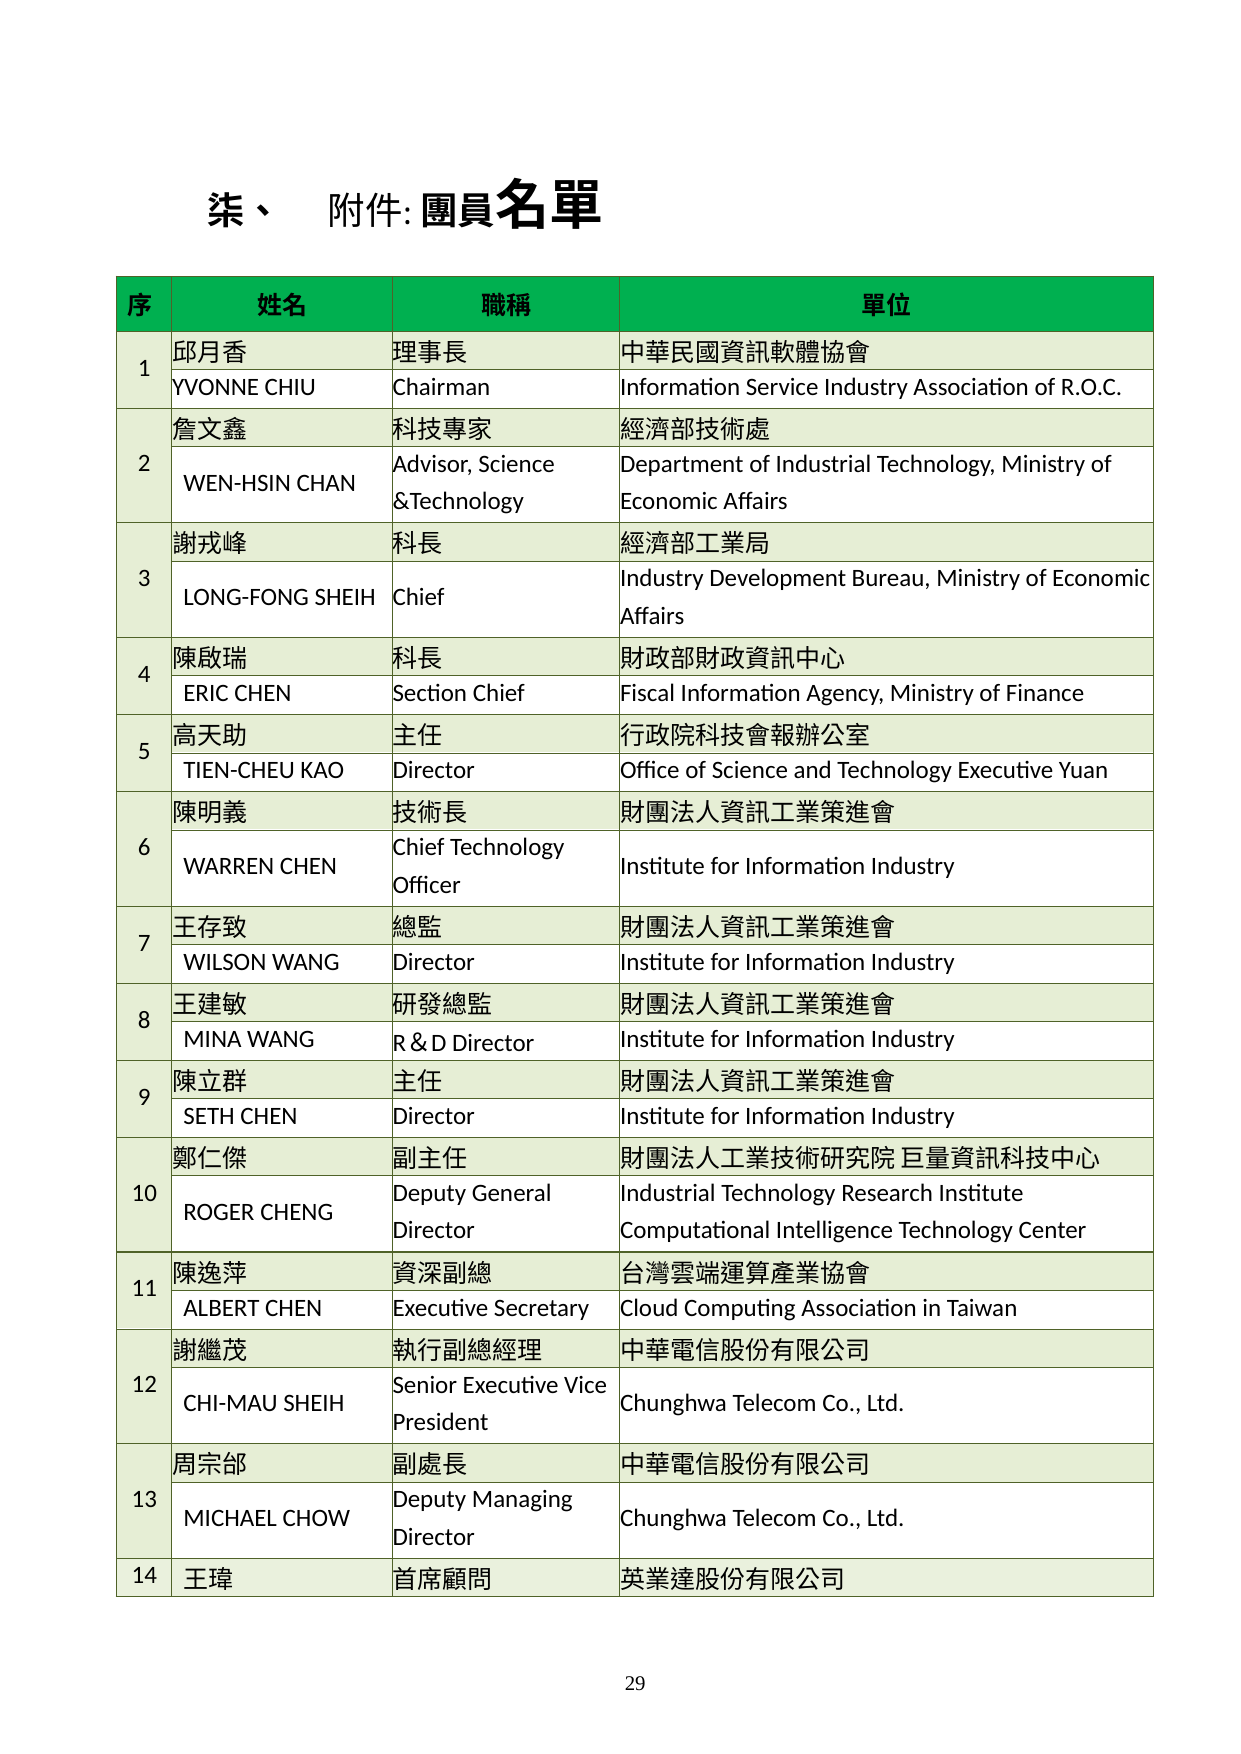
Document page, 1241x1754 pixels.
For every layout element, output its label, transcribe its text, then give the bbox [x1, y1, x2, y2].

table_header 單位 [620, 277, 1153, 331]
table_cell Institute for Information Industry [620, 945, 1153, 983]
table_cell Office of Science and Technology Executive Yuan [620, 754, 1153, 791]
table_cell 6 [117, 792, 171, 906]
table_cell Information Service Industry Association of R.O.C. [620, 370, 1153, 408]
table_cell 11 [117, 1253, 171, 1328]
table_cell 中華電信股份有限公司 [620, 1444, 1153, 1482]
table_cell Cloud Computing Association in Taiwan [620, 1291, 1153, 1328]
table_cell ERIC CHEN [172, 676, 392, 714]
table_cell 研發總監 [393, 984, 619, 1021]
table_cell Deputy Managing Director [393, 1483, 619, 1558]
table_cell 8 [117, 984, 171, 1060]
table_cell 科技專家 [393, 409, 619, 446]
table_cell 財團法人資訊工業策進會 [620, 907, 1153, 944]
table_cell Fiscal Information Agency, Ministry of Finance [620, 676, 1153, 714]
table_cell 財團法人資訊工業策進會 [620, 792, 1153, 829]
table_cell ALBERT CHEN [172, 1291, 392, 1328]
table_cell 謝戎峰 [172, 523, 392, 561]
table_cell WEN-HSIN CHAN [172, 447, 392, 522]
table_cell 財團法人資訊工業策進會 [620, 984, 1153, 1021]
table_cell R＆D Director [393, 1022, 619, 1060]
table_cell 主任 [393, 1061, 619, 1098]
table_cell Department of Industrial Technology, Ministry of Economic Affairs [620, 447, 1153, 522]
table_cell 謝繼茂 [172, 1330, 392, 1367]
table_cell 副處長 [393, 1444, 619, 1482]
table_cell 台灣雲端運算產業協會 [620, 1253, 1153, 1290]
table_cell TIEN-CHEU KAO [172, 754, 392, 791]
table_cell 英業達股份有限公司 [620, 1559, 1153, 1596]
table_cell 技術長 [393, 792, 619, 829]
table_cell LONG-FONG SHEIH [172, 562, 392, 637]
table_cell 中華民國資訊軟體協會 [620, 332, 1153, 369]
table_cell 10 [117, 1138, 171, 1251]
table_header 序 [117, 277, 171, 331]
table_cell 14 [117, 1559, 171, 1596]
table_cell Industry Development Bureau, Ministry of Economic Affairs [620, 562, 1153, 637]
table_cell 4 [117, 638, 171, 714]
table_cell SETH CHEN [172, 1099, 392, 1137]
table_cell Chunghwa Telecom Co., Ltd. [620, 1368, 1153, 1443]
table_cell Director [393, 754, 619, 791]
table_cell 主任 [393, 715, 619, 752]
table_cell MICHAEL CHOW [172, 1483, 392, 1558]
table_cell Senior Executive Vice President [393, 1368, 619, 1443]
table_cell Director [393, 945, 619, 983]
table_cell 科長 [393, 523, 619, 561]
table_cell 行政院科技會報辦公室 [620, 715, 1153, 752]
table_cell WARREN CHEN [172, 831, 392, 906]
table_cell 陳立群 [172, 1061, 392, 1098]
table_cell ROGER CHENG [172, 1176, 392, 1251]
table_cell 經濟部工業局 [620, 523, 1153, 561]
table_cell Chief Technology Officer [393, 831, 619, 906]
table_cell 13 [117, 1444, 171, 1558]
table_cell 王瑋 [172, 1559, 392, 1596]
table_cell MINA WANG [172, 1022, 392, 1060]
table_cell Industrial Technology Research Institute Computational Intelligence Technology Center [620, 1176, 1153, 1251]
table_cell 邱月香 [172, 332, 392, 369]
table_cell Executive Secretary [393, 1291, 619, 1328]
table_cell Institute for Information Industry [620, 1099, 1153, 1137]
table_cell CHI-MAU SHEIH [172, 1368, 392, 1443]
table_cell 中華電信股份有限公司 [620, 1330, 1153, 1367]
table_cell 3 [117, 523, 171, 637]
table_cell 周宗邰 [172, 1444, 392, 1482]
table_cell Institute for Information Industry [620, 1022, 1153, 1060]
table_cell 理事長 [393, 332, 619, 369]
table_cell Director [393, 1099, 619, 1137]
table_cell Chief [393, 562, 619, 637]
table_cell 王建敏 [172, 984, 392, 1021]
table_cell 經濟部技術處 [620, 409, 1153, 446]
table_cell 陳逸萍 [172, 1253, 392, 1290]
table_cell 高天助 [172, 715, 392, 752]
table_cell 執行副總經理 [393, 1330, 619, 1367]
table_cell 詹文鑫 [172, 409, 392, 446]
table_cell Institute for Information Industry [620, 831, 1153, 906]
table_cell Section Chief [393, 676, 619, 714]
table_cell 首席顧問 [393, 1559, 619, 1596]
table_cell 5 [117, 715, 171, 791]
table_cell 王存致 [172, 907, 392, 944]
table_cell Chairman [393, 370, 619, 408]
table_cell 2 [117, 409, 171, 522]
table_cell Advisor, Science &Technology [393, 447, 619, 522]
table_cell 科長 [393, 638, 619, 675]
table_header 職稱 [393, 277, 619, 331]
table_header 姓名 [172, 277, 392, 331]
table_cell 1 [117, 332, 171, 408]
table_cell 陳明義 [172, 792, 392, 829]
table_cell 資深副總 [393, 1253, 619, 1290]
table_cell 總監 [393, 907, 619, 944]
table_cell 9 [117, 1061, 171, 1137]
table_cell WILSON WANG [172, 945, 392, 983]
table_cell 財團法人資訊工業策進會 [620, 1061, 1153, 1098]
table_cell 財政部財政資訊中心 [620, 638, 1153, 675]
table_cell Deputy General Director [393, 1176, 619, 1251]
subtitle 附件: 團員名單 [207, 144, 1093, 257]
table_cell 副主任 [393, 1138, 619, 1175]
table_cell Chunghwa Telecom Co., Ltd. [620, 1483, 1153, 1558]
table_cell 財團法人工業技術研究院 巨量資訊科技中心 [620, 1138, 1153, 1175]
table_cell 陳啟瑞 [172, 638, 392, 675]
table_cell YVONNE CHIU [172, 370, 392, 408]
table_cell 7 [117, 907, 171, 983]
table_cell 12 [117, 1330, 171, 1443]
table_cell 鄭仁傑 [172, 1138, 392, 1175]
